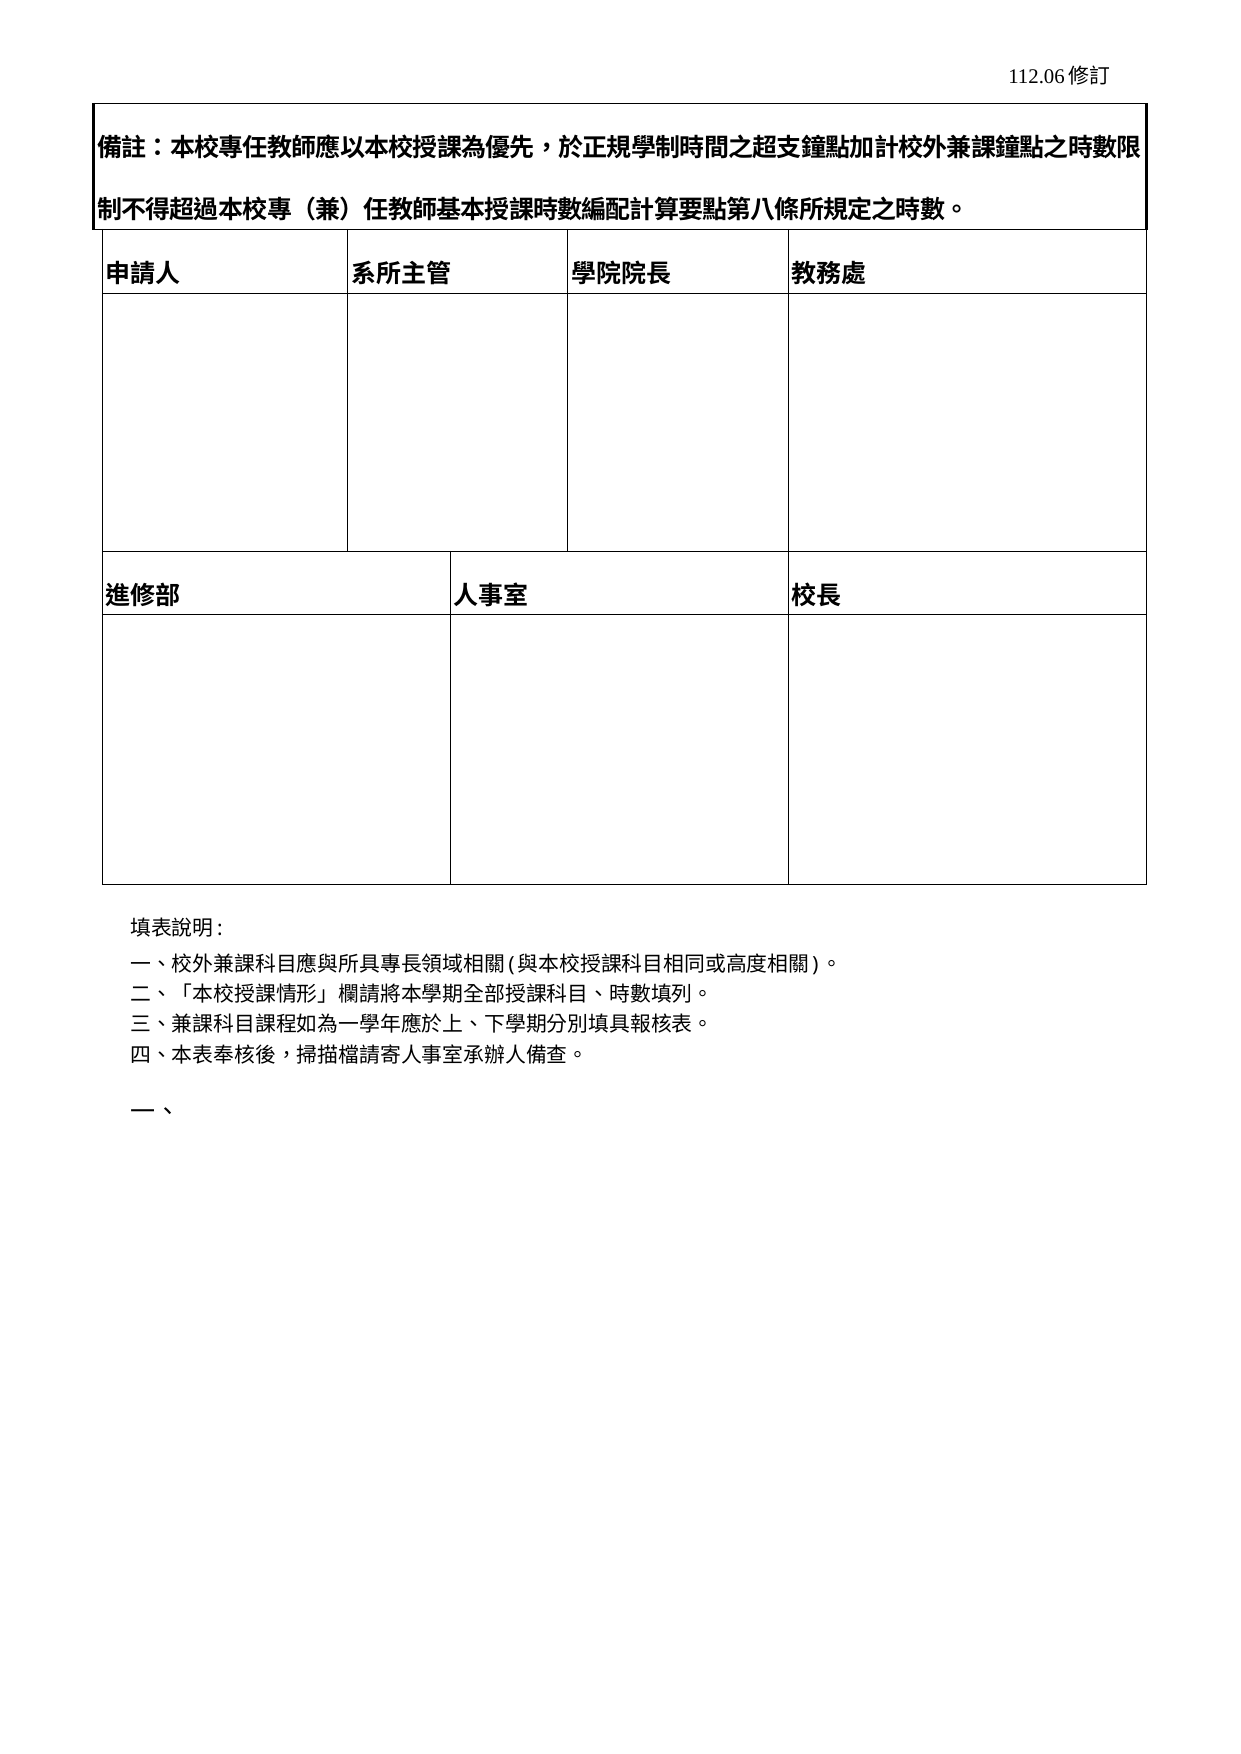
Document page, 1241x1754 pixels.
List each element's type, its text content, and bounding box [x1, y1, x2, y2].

table_cell [94, 230, 102, 292]
table_cell 教務處 [789, 230, 1146, 292]
text 填表說明: [130, 885, 1110, 947]
table_cell 人事室 [451, 552, 788, 614]
table_cell 備註：本校專任教師應以本校授課為優先，於正規學制時間之超支鐘點加計校外兼課鐘點之時數限制不得超過本校專（兼）任教師基本授課時數編配計算要點第八條所規定之時數。 [95, 104, 1145, 229]
table_cell [103, 615, 450, 883]
text 四、本表奉核後，掃描檔請寄人事室承辦人備查。 [130, 1038, 1110, 1068]
table_cell [348, 294, 567, 551]
table_cell [94, 614, 102, 883]
text 一、校外兼課科目應與所具專長領域相關(與本校授課科目相同或高度相關)。 [130, 947, 1110, 977]
text 二、「本校授課情形」欄請將本學期全部授課科目、時數填列。 [130, 977, 1110, 1008]
table_cell 學院院長 [568, 230, 788, 292]
table_cell [451, 615, 788, 883]
table_cell 進修部 [103, 552, 450, 614]
table_cell [789, 294, 1146, 551]
table_cell [94, 293, 102, 551]
table_cell 申請人 [103, 230, 347, 292]
table_cell [103, 294, 347, 551]
table_cell 系所主管 [348, 230, 567, 292]
text 三、兼課科目課程如為一學年應於上、下學期分別填具報核表。 [130, 1008, 1110, 1038]
table_cell [568, 294, 788, 551]
table_cell [94, 551, 102, 614]
table_cell [789, 615, 1146, 883]
table_cell 校長 [789, 552, 1146, 614]
